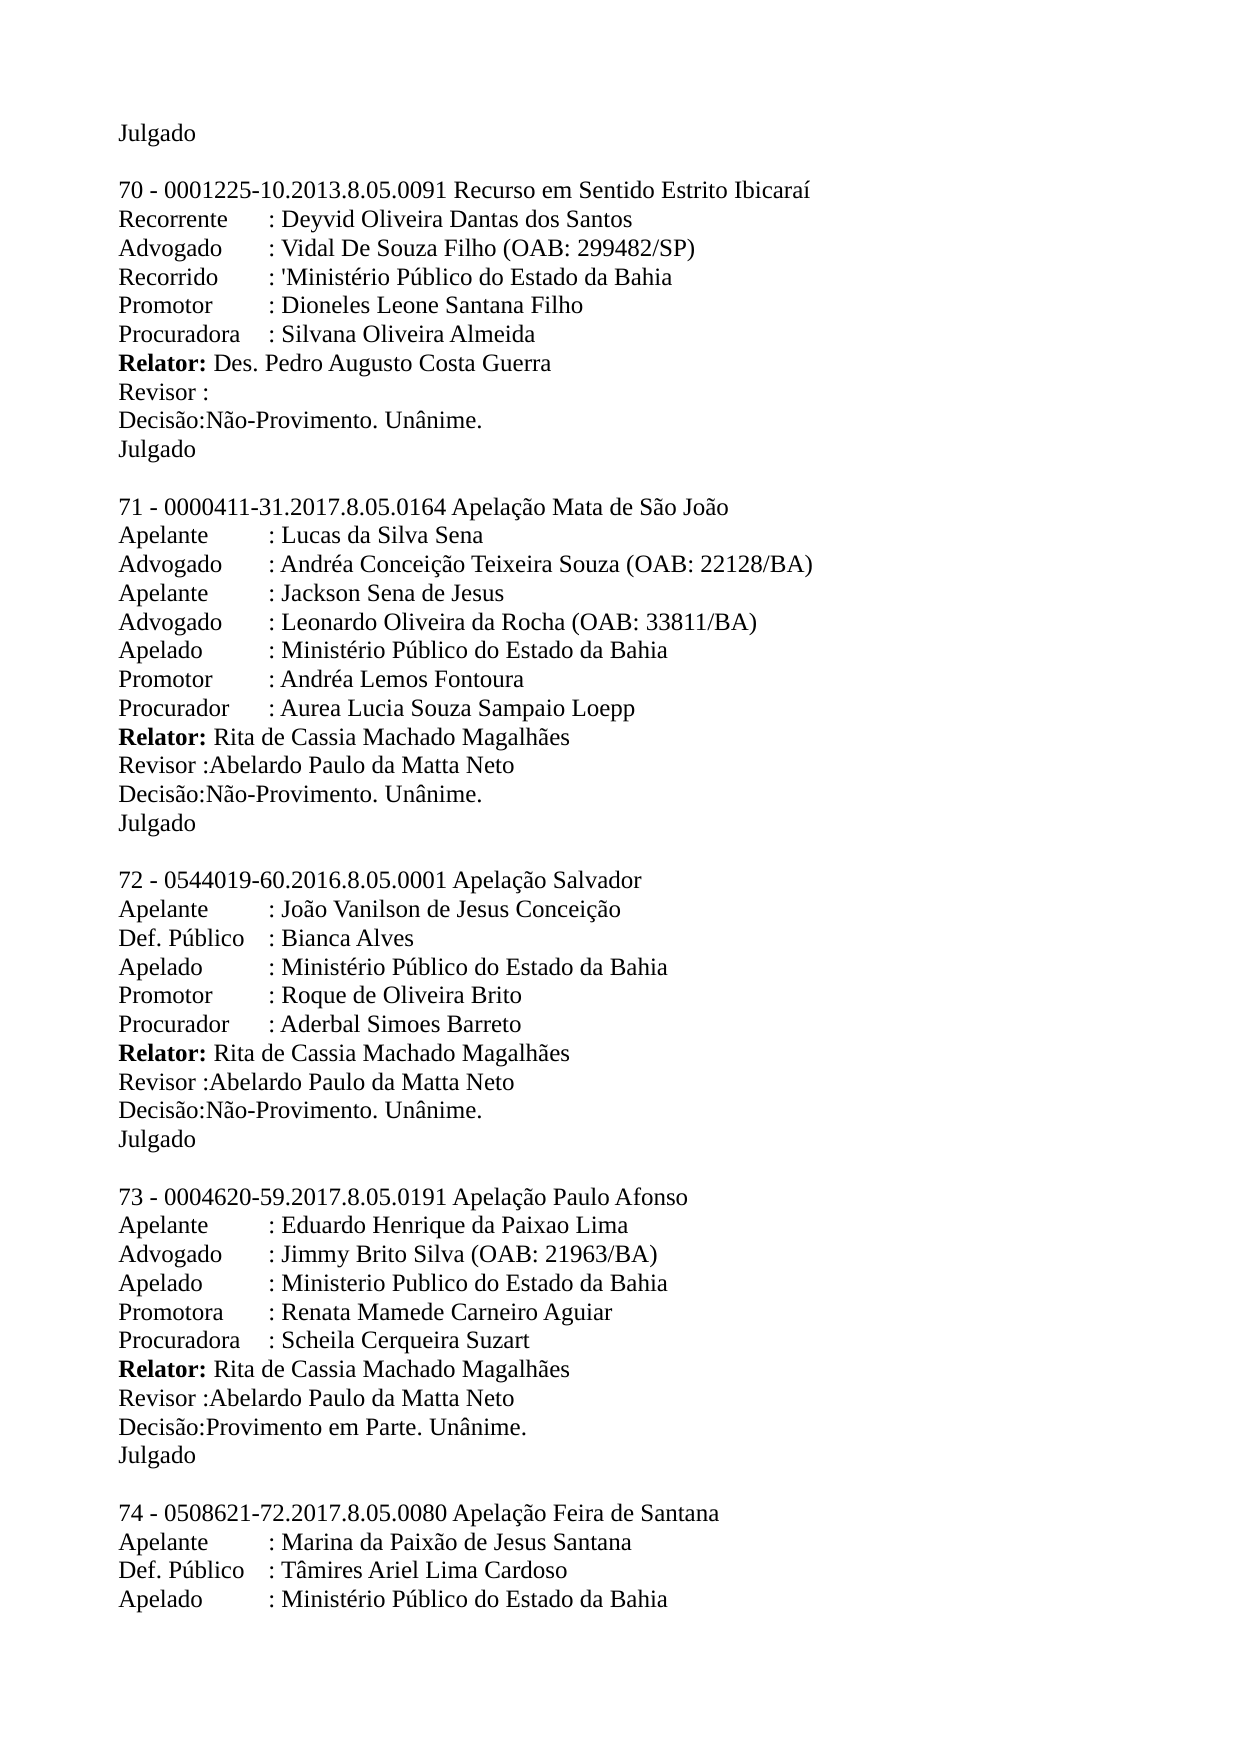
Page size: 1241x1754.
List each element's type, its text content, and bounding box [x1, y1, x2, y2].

text Julgado [118, 434, 1122, 463]
text Apelante : João Vanilson de Jesus Conceição Def. Público : Bianca Alves Apelado : Ministério Público do Estado da Bahia Promotor : Roque de Oliveira Brito Procurador : Aderbal Simoes Barreto Relator: Rita de Cassia Machado Magalhães [118, 894, 1122, 1067]
text Decisão:Não-Provimento. Unânime. [118, 779, 1122, 808]
text Revisor :Abelardo Paulo da Matta Neto [118, 1067, 1122, 1096]
text Apelante : Eduardo Henrique da Paixao Lima Advogado : Jimmy Brito Silva (OAB: 21963/BA) Apelado : Ministerio Publico do Estado da Bahia Promotora : Renata Mamede Carneiro Aguiar Procuradora : Scheila Cerqueira Suzart Relator: Rita de Cassia Machado Magalhães [118, 1211, 1122, 1383]
text 73 - 0004620-59.2017.8.05.0191 Apelação Paulo Afonso [118, 1182, 1122, 1211]
text 71 - 0000411-31.2017.8.05.0164 Apelação Mata de São João [118, 492, 1122, 521]
text Decisão:Não-Provimento. Unânime. [118, 1096, 1122, 1124]
text Apelante : Marina da Paixão de Jesus Santana Def. Público : Tâmires Ariel Lima Cardoso Apelado : Ministério Público do Estado da Bahia [118, 1527, 1122, 1613]
text 72 - 0544019-60.2016.8.05.0001 Apelação Salvador [118, 866, 1122, 894]
text Julgado [118, 1124, 1122, 1153]
text 70 - 0001225-10.2013.8.05.0091 Recurso em Sentido Estrito Ibicaraí [118, 176, 1122, 204]
text Recorrente : Deyvid Oliveira Dantas dos Santos Advogado : Vidal De Souza Filho (OAB: 299482/SP) Recorrido : 'Ministério Público do Estado da Bahia Promotor : Dioneles Leone Santana Filho Procuradora : Silvana Oliveira Almeida Relator: Des. Pedro Augusto Costa Guerra [118, 204, 1122, 377]
text Julgado [118, 1441, 1122, 1469]
text Decisão:Provimento em Parte. Unânime. [118, 1412, 1122, 1441]
text 74 - 0508621-72.2017.8.05.0080 Apelação Feira de Santana [118, 1498, 1122, 1527]
text Decisão:Não-Provimento. Unânime. [118, 406, 1122, 434]
text Revisor :Abelardo Paulo da Matta Neto [118, 1383, 1122, 1412]
text Julgado [118, 118, 1122, 147]
text Julgado [118, 808, 1122, 837]
text Apelante : Lucas da Silva Sena Advogado : Andréa Conceição Teixeira Souza (OAB: 22128/BA) Apelante : Jackson Sena de Jesus Advogado : Leonardo Oliveira da Rocha (OAB: 33811/BA) Apelado : Ministério Público do Estado da Bahia Promotor : Andréa Lemos Fontoura Procurador : Aurea Lucia Souza Sampaio Loepp Relator: Rita de Cassia Machado Magalhães [118, 521, 1122, 751]
text Revisor : [118, 377, 1122, 406]
text Revisor :Abelardo Paulo da Matta Neto [118, 751, 1122, 779]
